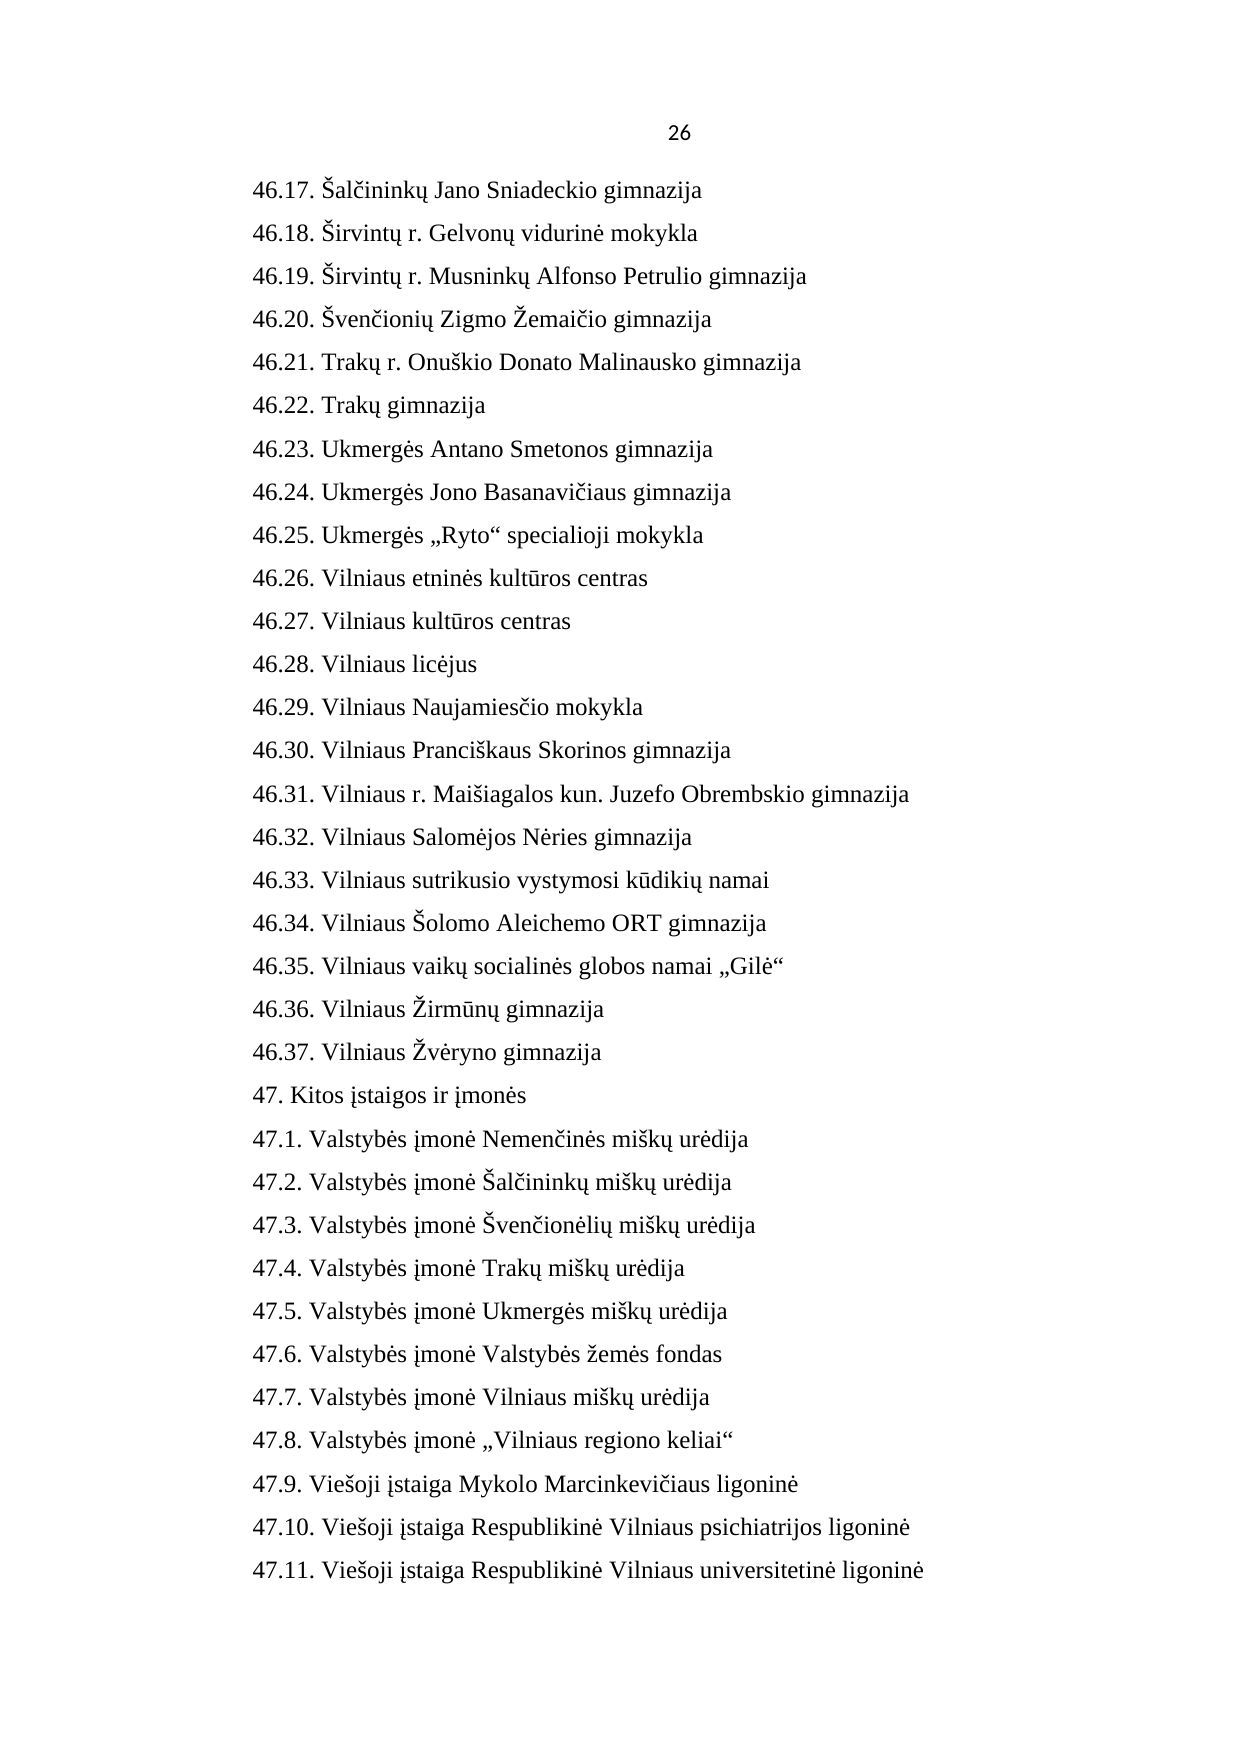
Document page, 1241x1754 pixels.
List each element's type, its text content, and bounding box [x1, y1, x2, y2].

text 47.9. Viešoji įstaiga Mykolo Marcinkevičiaus ligoninė [177, 1469, 1181, 1497]
text 46.35. Vilniaus vaikų socialinės globos namai „Gilė“ [177, 951, 1181, 980]
text 47.7. Valstybės įmonė Vilniaus miškų urėdija [177, 1382, 1181, 1411]
text 47.3. Valstybės įmonė Švenčionėlių miškų urėdija [177, 1210, 1181, 1239]
text 46.23. Ukmergės Antano Smetonos gimnazija [177, 434, 1181, 462]
text 46.34. Vilniaus Šolomo Aleichemo ORT gimnazija [177, 908, 1181, 937]
text 46.37. Vilniaus Žvėryno gimnazija [177, 1037, 1181, 1066]
text 46.21. Trakų r. Onuškio Donato Malinausko gimnazija [177, 347, 1181, 376]
text 47.6. Valstybės įmonė Valstybės žemės fondas [177, 1339, 1181, 1368]
text 46.31. Vilniaus r. Maišiagalos kun. Juzefo Obrembskio gimnazija [177, 779, 1181, 807]
text 46.25. Ukmergės „Ryto“ specialioji mokykla [177, 520, 1181, 549]
text 46.17. Šalčininkų Jano Sniadeckio gimnazija [177, 175, 1181, 204]
text 46.24. Ukmergės Jono Basanavičiaus gimnazija [177, 477, 1181, 506]
text 46.27. Vilniaus kultūros centras [177, 606, 1181, 635]
text 46.26. Vilniaus etninės kultūros centras [177, 563, 1181, 592]
text 47.8. Valstybės įmonė „Vilniaus regiono keliai“ [177, 1426, 1181, 1454]
text 46.36. Vilniaus Žirmūnų gimnazija [177, 994, 1181, 1023]
text 47.2. Valstybės įmonė Šalčininkų miškų urėdija [177, 1167, 1181, 1196]
text 46.19. Širvintų r. Musninkų Alfonso Petrulio gimnazija [177, 261, 1181, 290]
text 47.4. Valstybės įmonė Trakų miškų urėdija [177, 1253, 1181, 1282]
text 46.29. Vilniaus Naujamiesčio mokykla [177, 692, 1181, 721]
text 47.1. Valstybės įmonė Nemenčinės miškų urėdija [177, 1124, 1181, 1152]
text 47.10. Viešoji įstaiga Respublikinė Vilniaus psichiatrijos ligoninė [177, 1512, 1181, 1541]
text 47. Kitos įstaigos ir įmonės [177, 1081, 1181, 1109]
text 46.22. Trakų gimnazija [177, 391, 1181, 419]
text 46.28. Vilniaus licėjus [177, 649, 1181, 678]
text 46.32. Vilniaus Salomėjos Nėries gimnazija [177, 822, 1181, 851]
text 47.11. Viešoji įstaiga Respublikinė Vilniaus universitetinė ligoninė [177, 1555, 1181, 1584]
text 46.30. Vilniaus Pranciškaus Skorinos gimnazija [177, 736, 1181, 764]
text 46.18. Širvintų r. Gelvonų vidurinė mokykla [177, 218, 1181, 247]
text 47.5. Valstybės įmonė Ukmergės miškų urėdija [177, 1296, 1181, 1325]
text 46.33. Vilniaus sutrikusio vystymosi kūdikių namai [177, 865, 1181, 894]
text 46.20. Švenčionių Zigmo Žemaičio gimnazija [177, 304, 1181, 333]
